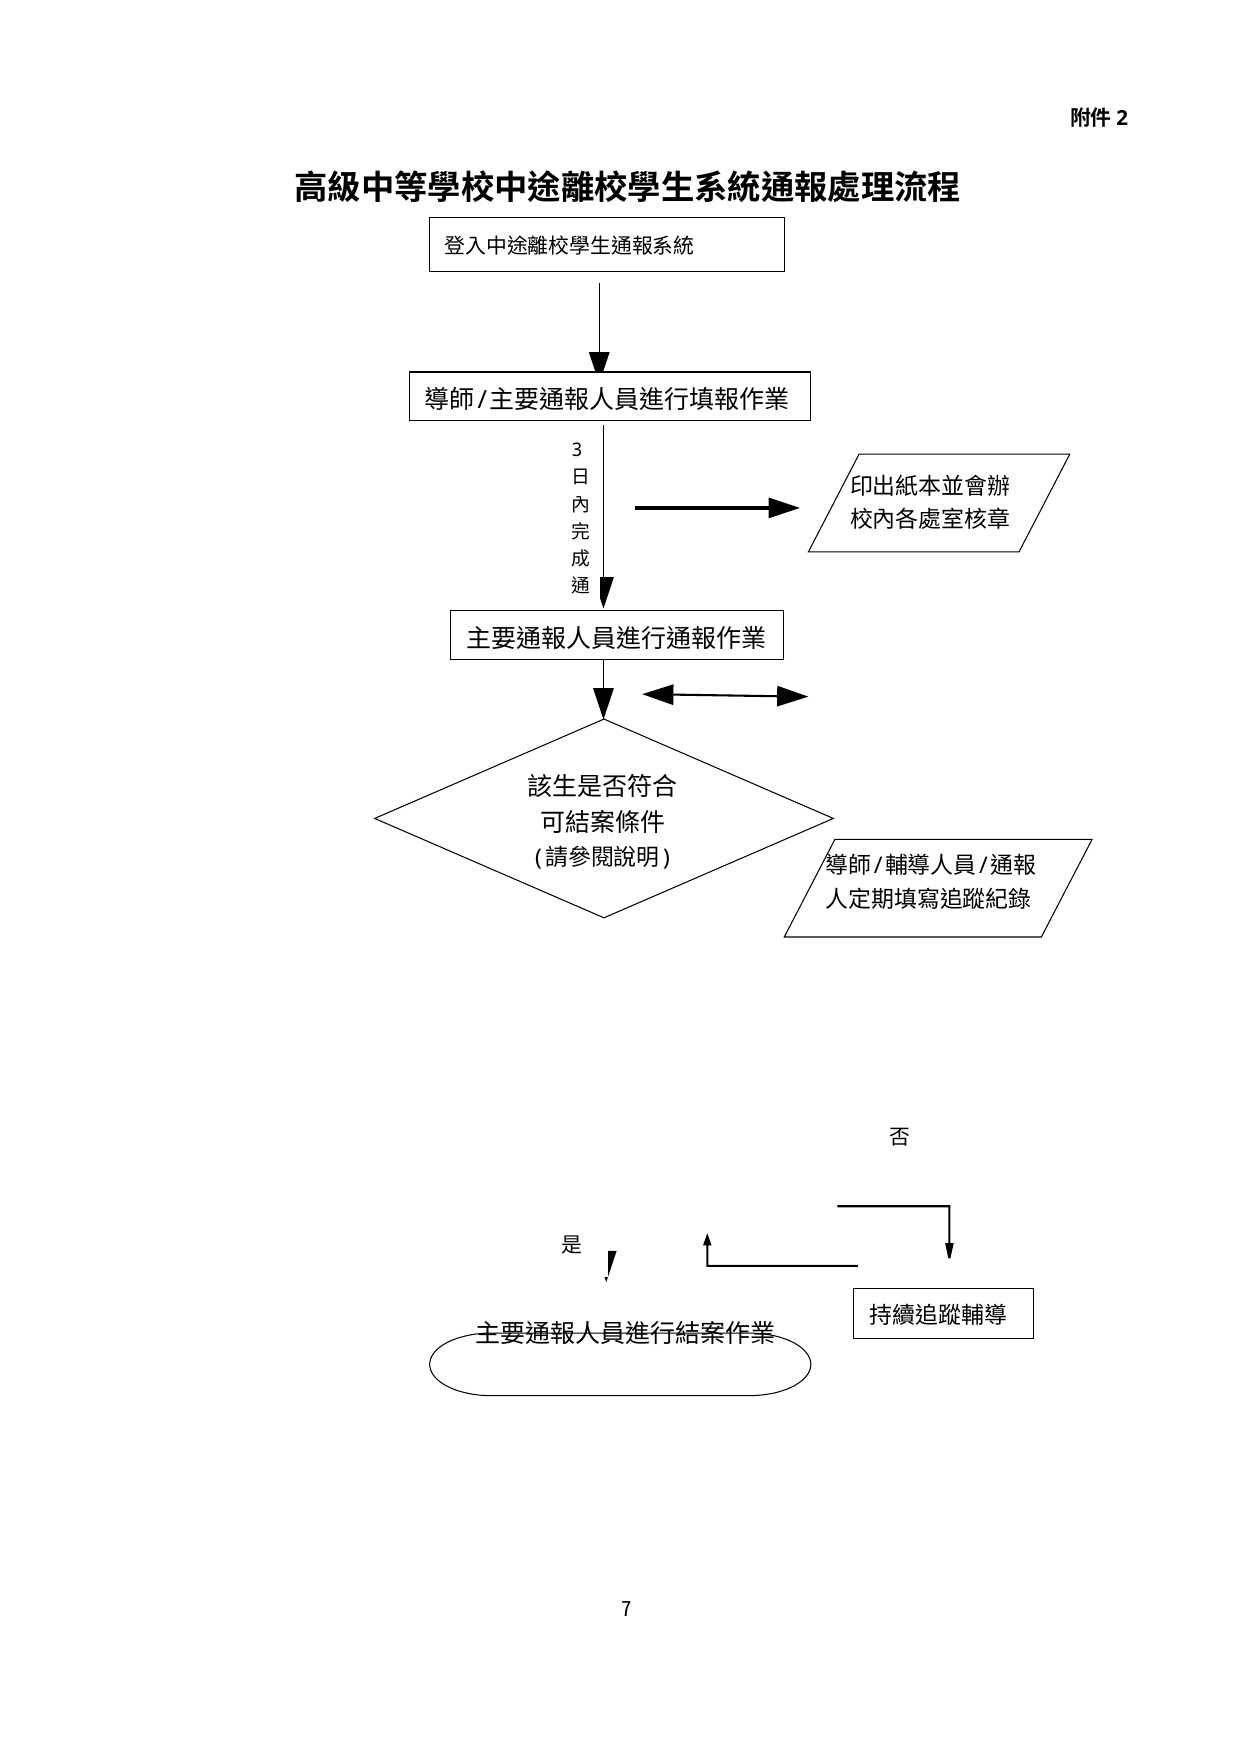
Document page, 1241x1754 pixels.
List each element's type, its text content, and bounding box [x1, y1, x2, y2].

text 可結案條件 [523, 803, 681, 839]
text 持續追蹤輔導 [869, 1296, 1018, 1330]
text 高級中等學校中途離校學生系統通報處理流程 [835, 460, 854, 497]
text 導師/主要通報人員進行填報作業 [424, 380, 795, 413]
text 高級中等學校中途離校學生系統通報處理流程 [112, 143, 1128, 205]
text 該生是否符合 [523, 767, 681, 803]
text 主要通報人員進行結案作業 [475, 1334, 800, 1349]
text 高級中等學校中途離校學生系統通報處理流程 [853, 460, 1047, 523]
text 高級中等學校中途離校學生系統通報處理流程 [556, 429, 600, 610]
text 高級中等學校中途離校學生系統通報處理流程 [410, 373, 810, 420]
text 主要通報人員進行通報作業 [466, 619, 768, 652]
text 高級中等學校中途離校學生系統通報處理流程 [835, 475, 1027, 551]
text 高級中等學校中途離校學生系統通報處理流程 [663, 879, 696, 894]
text (請參閱說明) [523, 839, 681, 872]
text 高級中等學校中途離校學生系統通報處理流程 [451, 611, 783, 659]
text 印出紙本並會辦校內各處室核章 [850, 468, 1032, 534]
text 3日內完成通報 [571, 437, 585, 603]
text 高級中等學校中途離校學生系統通報處理流程 [1021, 502, 1047, 552]
text 主要通報人員進行結案作業 [475, 1313, 804, 1348]
text 高級中等學校中途離校學生系統通報處理流程 [508, 878, 545, 894]
text 高級中等學校中途離校學生系統通報處理流程 [508, 759, 696, 894]
text 導師/輔導人員/通報人定期填寫追蹤紀錄 [825, 847, 1048, 914]
